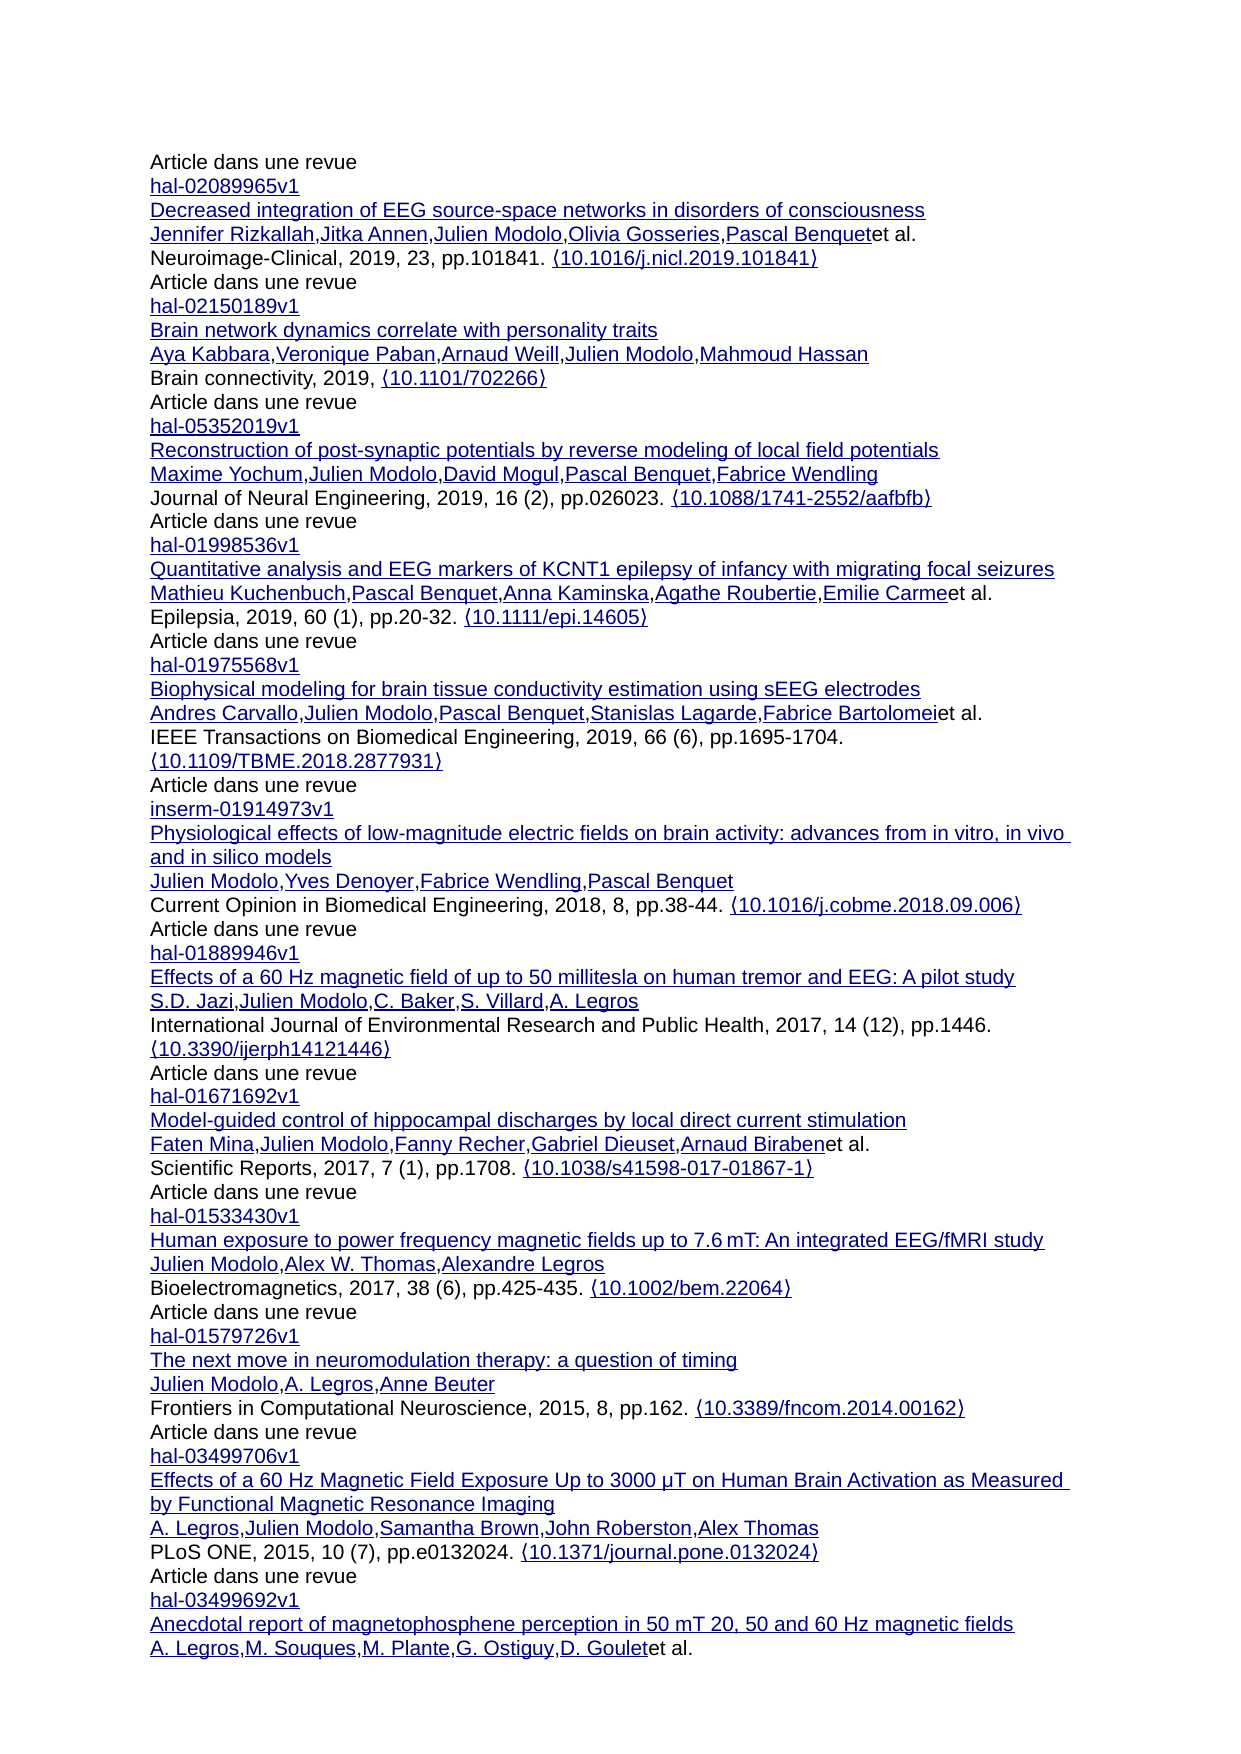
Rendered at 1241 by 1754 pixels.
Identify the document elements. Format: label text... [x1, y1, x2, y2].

table_cell Model-guided control of hippocampal discharges by local direct current stimulation Faten Mina,Julien Modolo,Fanny Recher,Gabriel Dieuset,Arnaud Birabenet al. Scientific Reports, 2017, 7 (1), pp.1708. ⟨10.1038/s41598-017-01867-1⟩ Article dans une revue hal-01533430v1 [150, 1108, 1090, 1228]
table_cell The next move in neuromodulation therapy: a question of timing Julien Modolo,A. Legros,Anne Beuter Frontiers in Computational Neuroscience, 2015, 8, pp.162. ⟨10.3389/fncom.2014.00162⟩ Article dans une revue hal-03499706v1 [150, 1348, 1090, 1468]
table_cell Anecdotal report of magnetophosphene perception in 50 mT 20, 50 and 60 Hz magnetic fields A. Legros,M. Souques,M. Plante,G. Ostiguy,D. Gouletet al. [150, 1611, 1090, 1659]
table_cell Effects of a 60 Hz Magnetic Field Exposure Up to 3000 μT on Human Brain Activation as Measured by Functional Magnetic Resonance Imaging A. Legros,Julien Modolo,Samantha Brown,John Roberston,Alex Thomas PLoS ONE, 2015, 10 (7), pp.e0132024. ⟨10.1371/journal.pone.0132024⟩ Article dans une revue hal-03499692v1 [150, 1468, 1090, 1611]
table_cell Biophysical modeling for brain tissue conductivity estimation using sEEG electrodes Andres Carvallo,Julien Modolo,Pascal Benquet,Stanislas Lagarde,Fabrice Bartolomeiet al. IEEE Transactions on Biomedical Engineering, 2019, 66 (6), pp.1695-1704. ⟨10.1109/TBME.2018.2877931⟩ Article dans une revue inserm-01914973v1 [150, 677, 1090, 821]
table_cell Physiological effects of low-magnitude electric fields on brain activity: advances from in vitro, in vivo and in silico models Julien Modolo,Yves Denoyer,Fabrice Wendling,Pascal Benquet Current Opinion in Biomedical Engineering, 2018, 8, pp.38-44. ⟨10.1016/j.cobme.2018.09.006⟩ Article dans une revue hal-01889946v1 [150, 821, 1090, 964]
table_cell Effects of a 60 Hz magnetic field of up to 50 millitesla on human tremor and EEG: A pilot study S.D. Jazi,Julien Modolo,C. Baker,S. Villard,A. Legros International Journal of Environmental Research and Public Health, 2017, 14 (12), pp.1446. ⟨10.3390/ijerph14121446⟩ Article dans une revue hal-01671692v1 [150, 965, 1090, 1108]
table_cell Human exposure to power frequency magnetic fields up to 7.6 mT: An integrated EEG/fMRI study Julien Modolo,Alex W. Thomas,Alexandre Legros Bioelectromagnetics, 2017, 38 (6), pp.425-435. ⟨10.1002/bem.22064⟩ Article dans une revue hal-01579726v1 [150, 1228, 1090, 1348]
table_cell Reconstruction of post-synaptic potentials by reverse modeling of local field potentials Maxime Yochum,Julien Modolo,David Mogul,Pascal Benquet,Fabrice Wendling Journal of Neural Engineering, 2019, 16 (2), pp.026023. ⟨10.1088/1741-2552/aafbfb⟩ Article dans une revue hal-01998536v1 [150, 438, 1090, 557]
table_cell Decreased integration of EEG source-space networks in disorders of consciousness Jennifer Rizkallah,Jitka Annen,Julien Modolo,Olivia Gosseries,Pascal Benquetet al. Neuroimage-Clinical, 2019, 23, pp.101841. ⟨10.1016/j.nicl.2019.101841⟩ Article dans une revue hal-02150189v1 [150, 198, 1090, 318]
table_cell Quantitative analysis and EEG markers of KCNT1 epilepsy of infancy with migrating focal seizures Mathieu Kuchenbuch,Pascal Benquet,Anna Kaminska,Agathe Roubertie,Emilie Carmeet al. Epilepsia, 2019, 60 (1), pp.20-32. ⟨10.1111/epi.14605⟩ Article dans une revue hal-01975568v1 [150, 557, 1090, 677]
table_cell Article dans une revue hal-02089965v1 [150, 150, 1090, 198]
table_cell Brain network dynamics correlate with personality traits Aya Kabbara,Veronique Paban,Arnaud Weill,Julien Modolo,Mahmoud Hassan Brain connectivity, 2019, ⟨10.1101/702266⟩ Article dans une revue hal-05352019v1 [150, 318, 1090, 437]
